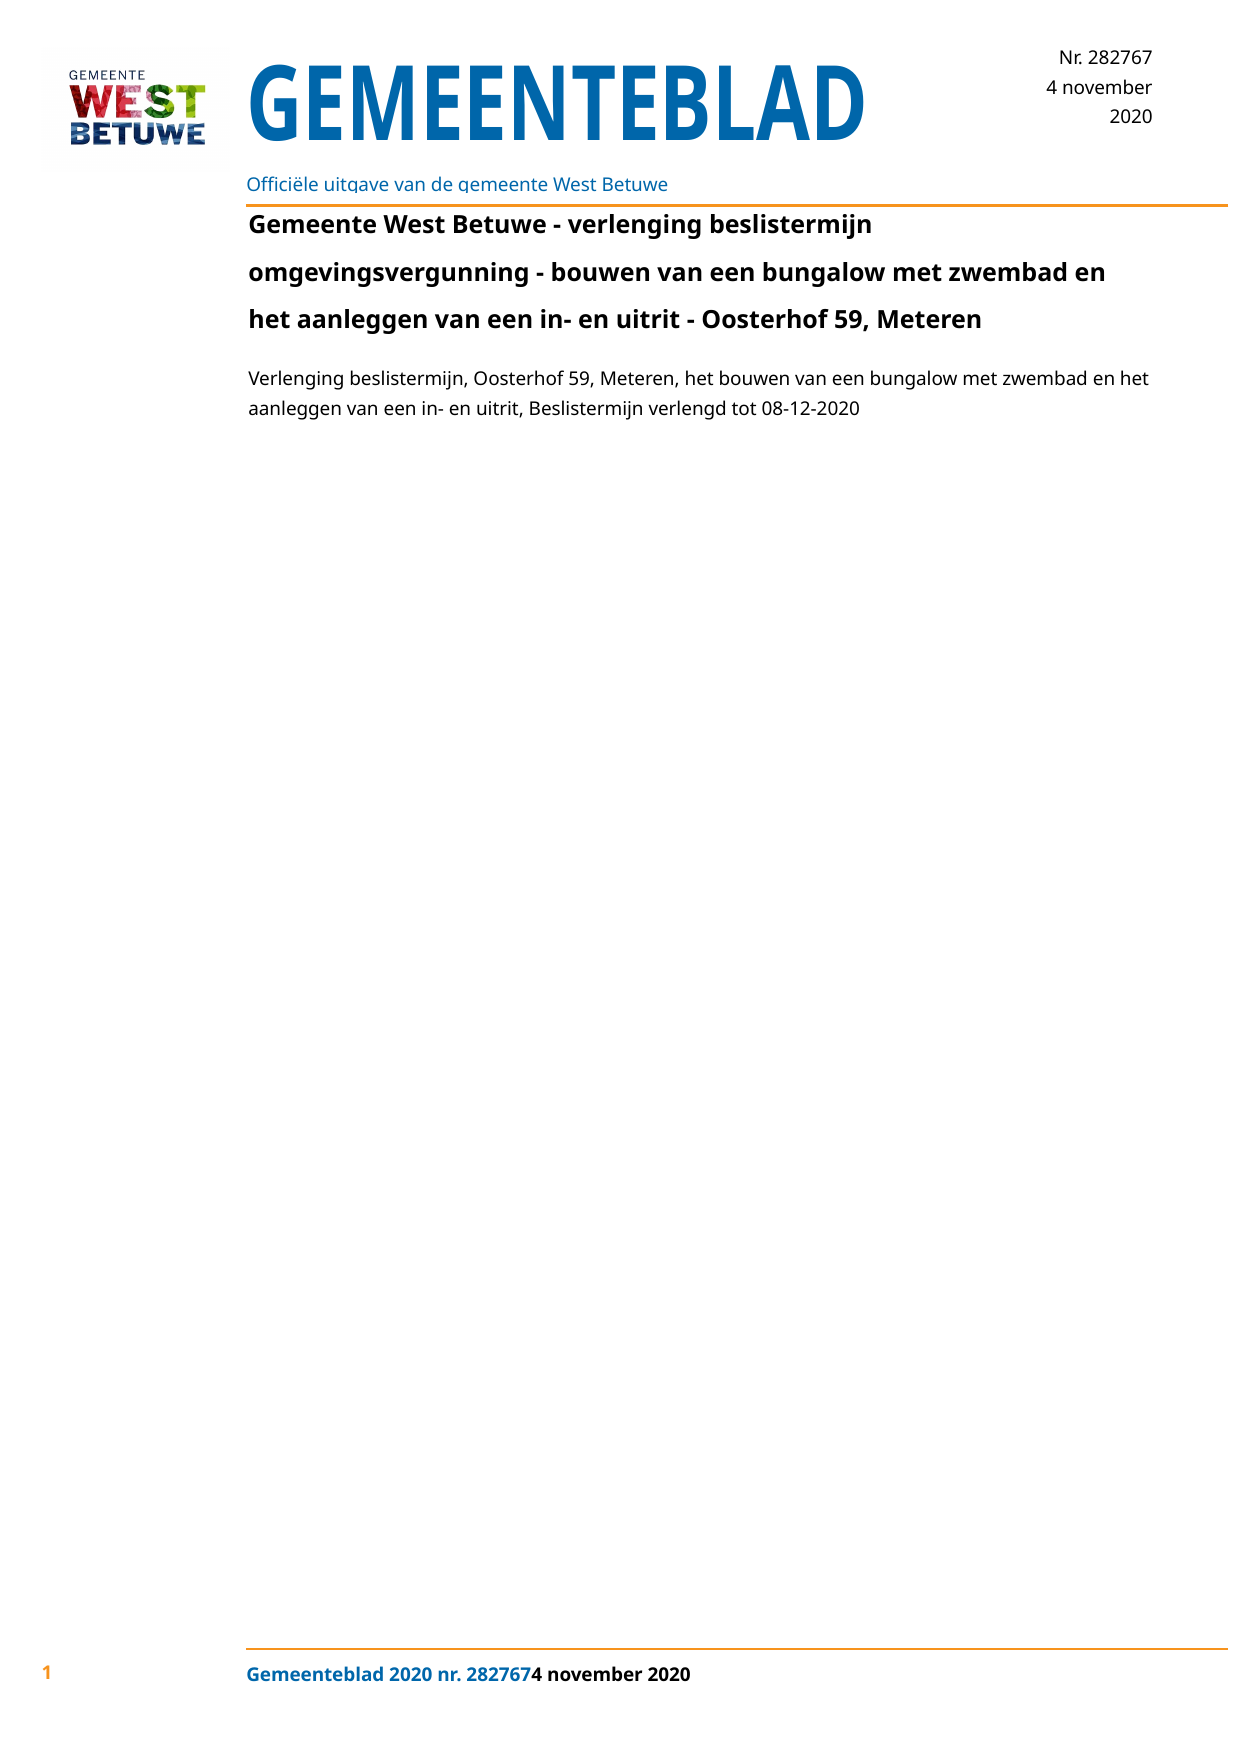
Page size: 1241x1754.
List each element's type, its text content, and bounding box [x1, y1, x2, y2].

picture [41, 47, 231, 172]
text Gemeente West Betuwe - verlenging beslistermijn omgevingsvergunning - bouwen van een bungalow met zwembad en het aanleggen van een in- en uitrit - Oosterhof 59, Meteren [248, 207, 1152, 336]
text Verlenging beslistermijn, Oosterhof 59, Meteren, het bouwen van een bungalow met zwembad en het aanleggen van een in- en uitrit, Beslistermijn verlengd tot 08-12-2020 [248, 366, 1152, 421]
